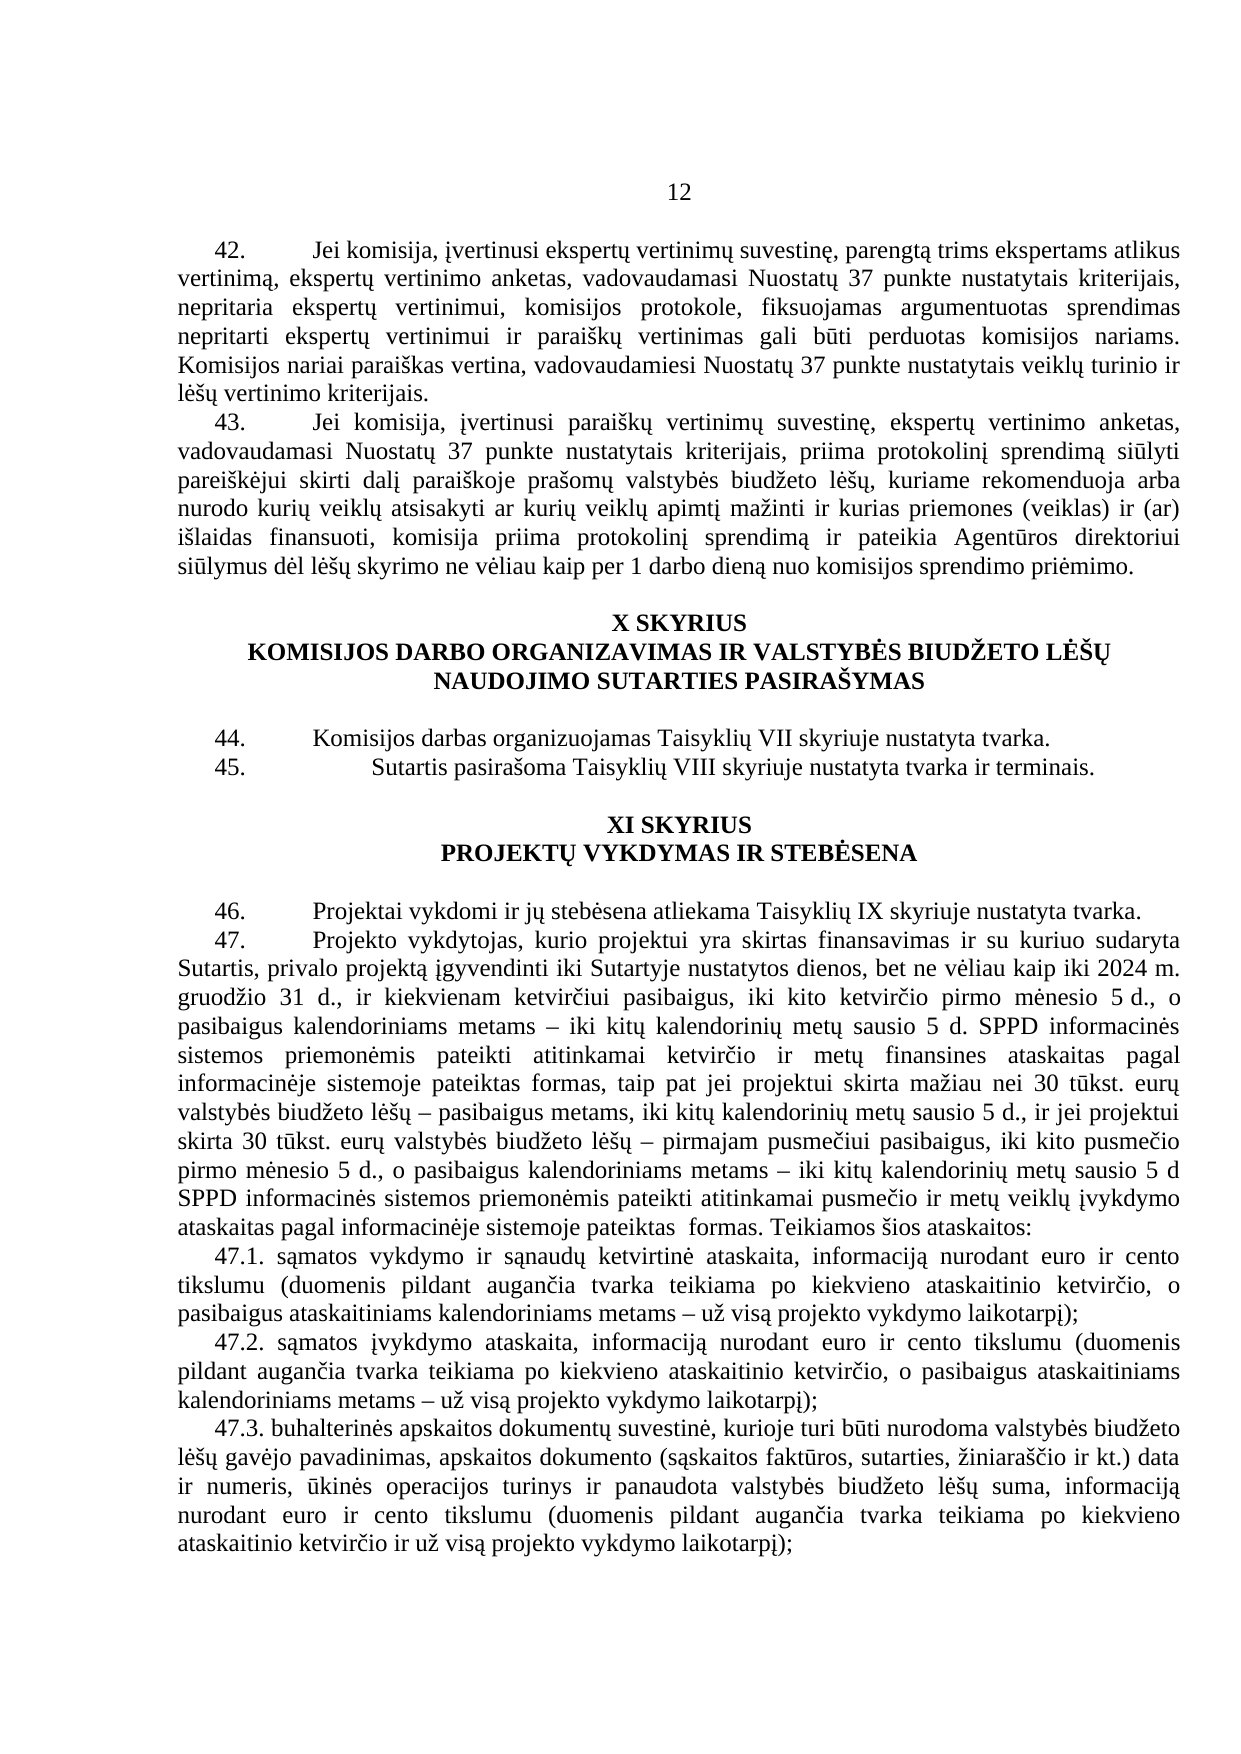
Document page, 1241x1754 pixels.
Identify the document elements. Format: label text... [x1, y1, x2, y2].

text 43. Jei komisija, įvertinusi paraiškų vertinimų suvestinę, ekspertų vertinimo anketas, vadovaudamasi Nuostatų 37 punkte nustatytais kriterijais, priima protokolinį sprendimą siūlyti pareiškėjui skirti dalį paraiškoje prašomų valstybės biudžeto lėšų, kuriame rekomenduoja arba nurodo kurių veiklų atsisakyti ar kurių veiklų apimtį mažinti ir kurias priemones (veiklas) ir (ar) išlaidas finansuoti, komisija priima protokolinį sprendimą ir pateikia Agentūros direktoriui siūlymus dėl lėšų skyrimo ne vėliau kaip per 1 darbo dieną nuo komisijos sprendimo priėmimo. [177, 407, 1181, 580]
text 47. Projekto vykdytojas, kurio projektui yra skirtas finansavimas ir su kuriuo sudaryta Sutartis, privalo projektą įgyvendinti iki Sutartyje nustatytos dienos, bet ne vėliau kaip iki 2024 m. gruodžio 31 d., ir kiekvienam ketvirčiui pasibaigus, iki kito ketvirčio pirmo mėnesio 5 d., o pasibaigus kalendoriniams metams – iki kitų kalendorinių metų sausio 5 d. SPPD informacinės sistemos priemonėmis pateikti atitinkamai ketvirčio ir metų finansines ataskaitas pagal informacinėje sistemoje pateiktas formas, taip pat jei projektui skirta mažiau nei 30 tūkst. eurų valstybės biudžeto lėšų – pasibaigus metams, iki kitų kalendorinių metų sausio 5 d., ir jei projektui skirta 30 tūkst. eurų valstybės biudžeto lėšų – pirmajam pusmečiui pasibaigus, iki kito pusmečio pirmo mėnesio 5 d., o pasibaigus kalendoriniams metams – iki kitų kalendorinių metų sausio 5 d SPPD informacinės sistemos priemonėmis pateikti atitinkamai pusmečio ir metų veiklų įvykdymo ataskaitas pagal informacinėje sistemoje pateiktas formas. Teikiamos šios ataskaitos: [177, 925, 1181, 1241]
text 47.1. sąmatos vykdymo ir sąnaudų ketvirtinė ataskaita, informaciją nurodant euro ir cento tikslumu (duomenis pildant augančia tvarka teikiama po kiekvieno ataskaitinio ketvirčio, o pasibaigus ataskaitiniams kalendoriniams metams – už visą projekto vykdymo laikotarpį); [177, 1241, 1181, 1327]
text 44. Komisijos darbas organizuojamas Taisyklių VII skyriuje nustatyta tvarka. [177, 723, 1181, 752]
text 46. Projektai vykdomi ir jų stebėsena atliekama Taisyklių IX skyriuje nustatyta tvarka. [177, 896, 1181, 925]
text 45. Sutartis pasirašoma Taisyklių VIII skyriuje nustatyta tvarka ir terminais. [214, 752, 1181, 781]
text 47.2. sąmatos įvykdymo ataskaita, informaciją nurodant euro ir cento tikslumu (duomenis pildant augančia tvarka teikiama po kiekvieno ataskaitinio ketvirčio, o pasibaigus ataskaitiniams kalendoriniams metams – už visą projekto vykdymo laikotarpį); [177, 1327, 1181, 1413]
text PROJEKTŲ VYKDYMAS IR STEBĖSENA [177, 838, 1181, 867]
text 47.3. buhalterinės apskaitos dokumentų suvestinė, kurioje turi būti nurodoma valstybės biudžeto lėšų gavėjo pavadinimas, apskaitos dokumento (sąskaitos faktūros, sutarties, žiniaraščio ir kt.) data ir numeris, ūkinės operacijos turinys ir panaudota valstybės biudžeto lėšų suma, informaciją nurodant euro ir cento tikslumu (duomenis pildant augančia tvarka teikiama po kiekvieno ataskaitinio ketvirčio ir už visą projekto vykdymo laikotarpį); [177, 1413, 1181, 1557]
text KOMISIJOS DARBO ORGANIZAVIMAS IR VALSTYBĖS BIUDŽETO LĖŠŲ NAUDOJIMO SUTARTIES PASIRAŠYMAS [177, 637, 1181, 695]
text 42. Jei komisija, įvertinusi ekspertų vertinimų suvestinę, parengtą trims ekspertams atlikus vertinimą, ekspertų vertinimo anketas, vadovaudamasi Nuostatų 37 punkte nustatytais kriterijais, nepritaria ekspertų vertinimui, komisijos protokole, fiksuojamas argumentuotas sprendimas nepritarti ekspertų vertinimui ir paraiškų vertinimas gali būti perduotas komisijos nariams. Komisijos nariai paraiškas vertina, vadovaudamiesi Nuostatų 37 punkte nustatytais veiklų turinio ir lėšų vertinimo kriterijais. [177, 235, 1181, 407]
text X SKYRIUS [177, 608, 1181, 637]
text XI SKYRIUS [177, 810, 1181, 838]
